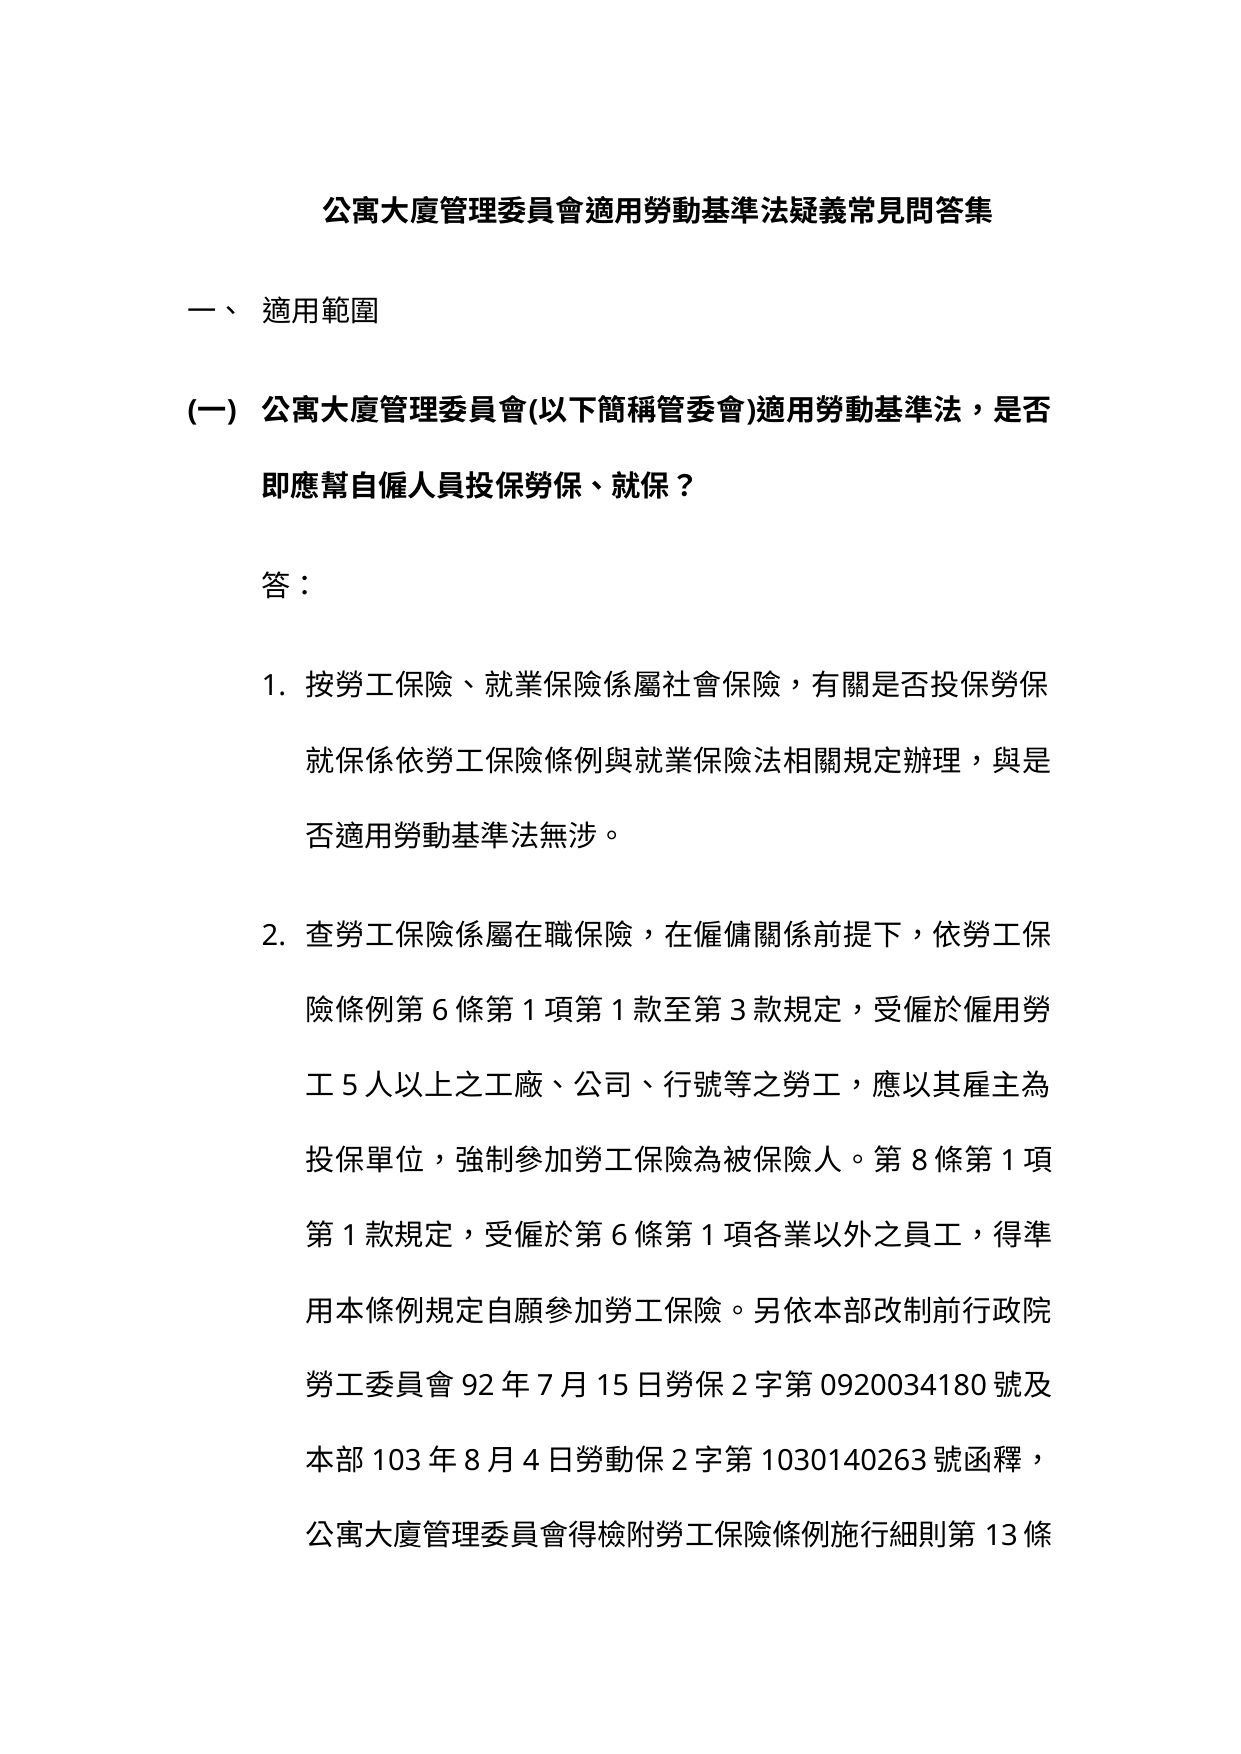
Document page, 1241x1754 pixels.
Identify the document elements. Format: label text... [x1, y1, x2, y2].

list 查勞工保險係屬在職保險，在僱傭關係前提下，依勞工保險條例第6條第1項第1款至第3款規定，受僱於僱用勞工5人以上之工廠、公司、行號等之勞工，應以其雇主為投保單位，強制參加勞工保險為被保險人。第8條第1項第1款規定，受僱於第6條第1項各業以外之員工，得準用本條例規定自願參加勞工保險。另依本部改制前行政院勞工委員會92年7月15日勞保2字第0920034180號及本部103年8月4日勞動保2字第1030140263號函釋，公寓大廈管理委員會得檢附勞工保險條例施行細則第13條 [261, 889, 1053, 1564]
list 公寓大廈管理委員會適用勞動基準法疑義常見問答集 [262, 164, 1053, 239]
list 答： [261, 539, 1053, 614]
list 按勞工保險、就業保險係屬社會保險，有關是否投保勞保、就保係依勞工保險條例與就業保險法相關規定辦理，與是否適用勞動基準法無涉。 [261, 639, 1053, 864]
list 適用範圍 [187, 264, 1053, 339]
list 公寓大廈管理委員會(以下簡稱管委會)適用勞動基準法，是否即應幫自僱人員投保勞保、就保？ [187, 364, 1053, 514]
